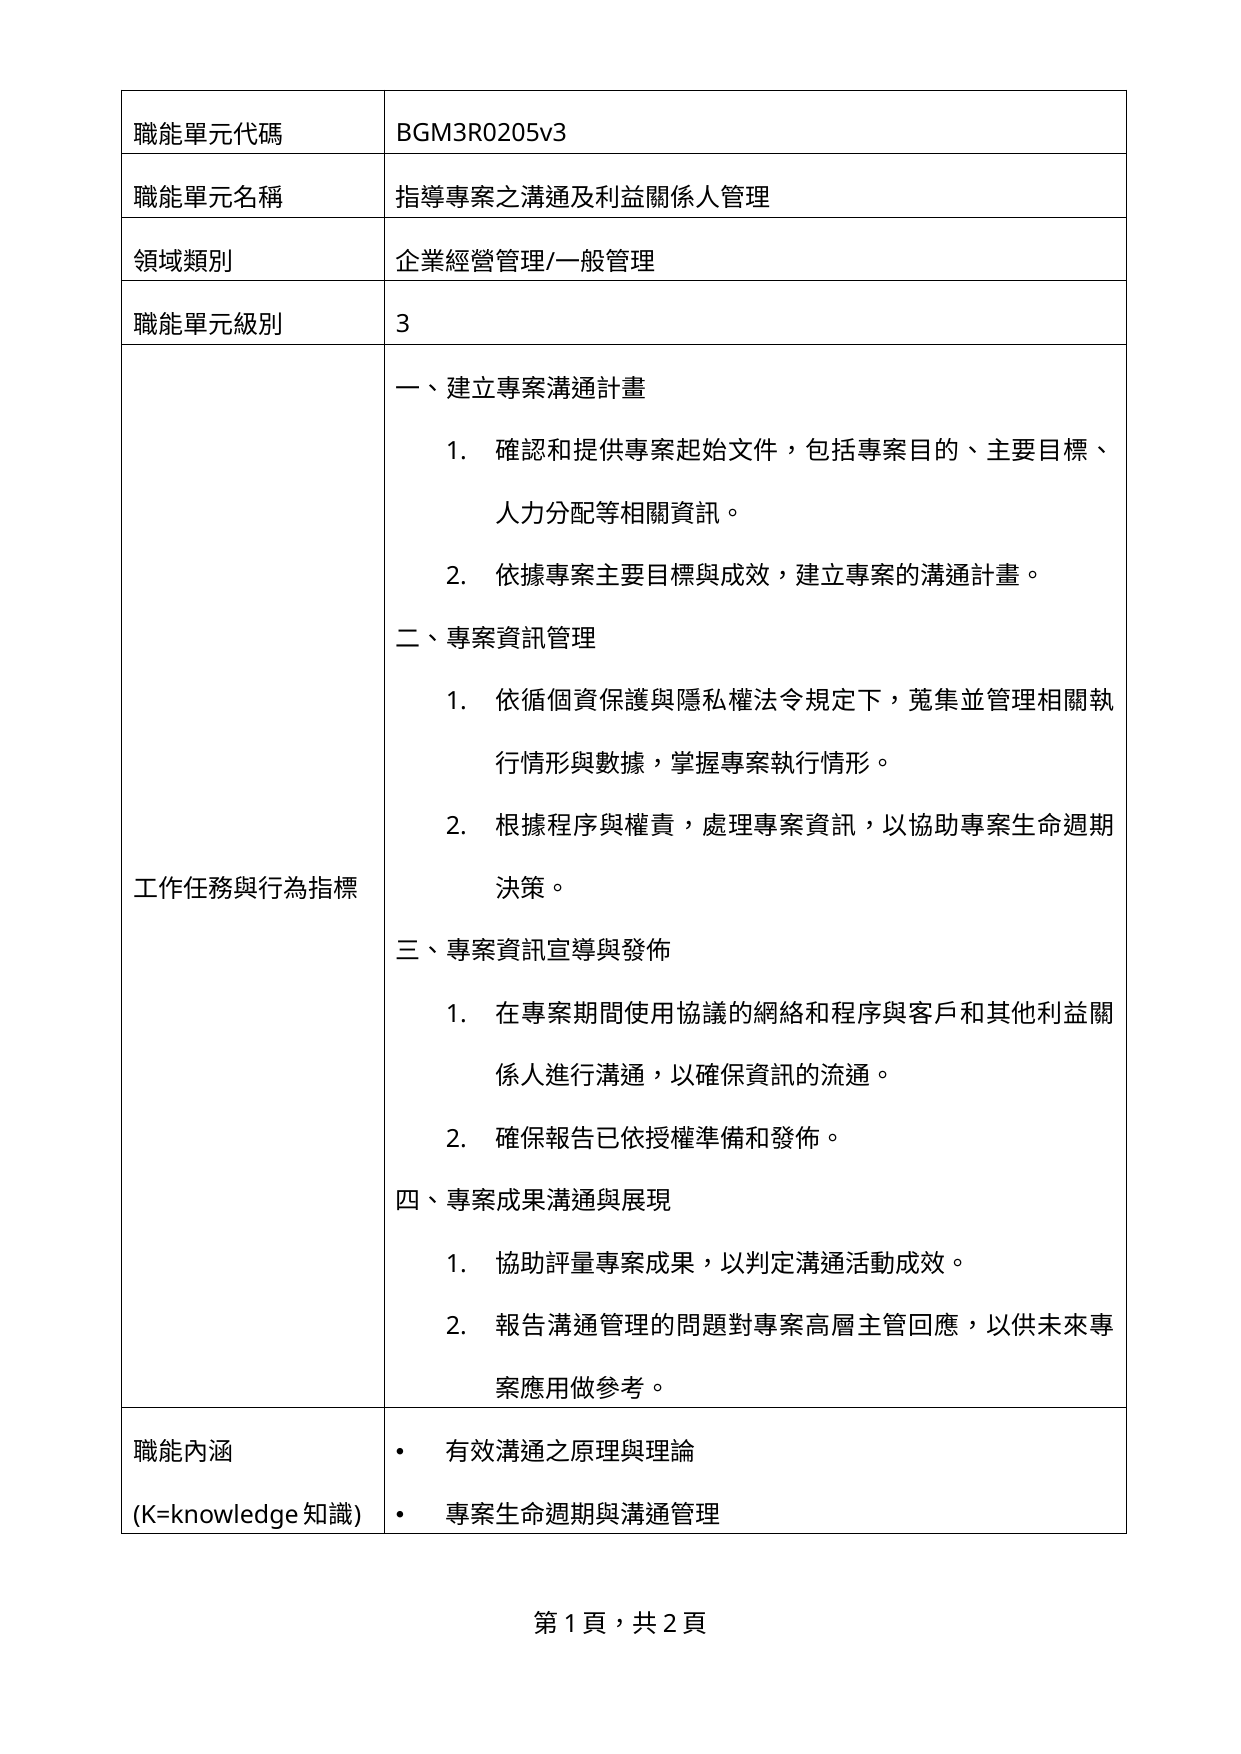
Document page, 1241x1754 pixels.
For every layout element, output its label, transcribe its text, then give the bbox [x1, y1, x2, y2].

table_cell 工作任務與行為指標 [122, 345, 384, 1407]
table_header 職能單元代碼 [122, 91, 384, 153]
table_cell 職能內涵 (K=knowledge知識) [122, 1408, 384, 1533]
table_cell 領域類別 [122, 218, 384, 280]
table_cell 企業經營管理/一般管理 [385, 218, 1126, 280]
table_cell 建立專案溝通計畫 確認和提供專案起始文件，包括專案目的、主要目標、人力分配等相關資訊。 依據專案主要目標與成效，建立專案的溝通計畫。 專案資訊管理 依循個資保護與隱私權法令規定下，蒐集並管理相關執行情形與數據，掌握專案執行情形。 根據程序與權責，處理專案資訊，以協助專案生命週期決策。 專案資訊宣導與發佈 在專案期間使用協議的網絡和程序與客戶和其他利益關係人進行溝通，以確保資訊的流通。 確保報告已依授權準備和發佈。 專案成果溝通與展現 協助評量專案成果，以判定溝通活動成效。 報告溝通管理的問題對專案高層主管回應，以供未來專案應用做參考。 [385, 345, 1126, 1407]
table_cell 有效溝通之原理與理論 專案生命週期與溝通管理 資訊傳播、個資保護與隱私保護相關法令規定。 [385, 1408, 1126, 1533]
table_header BGM3R0205v3 [385, 91, 1126, 153]
table_cell 指導專案之溝通及利益關係人管理 [385, 154, 1126, 217]
table_cell 3 [385, 281, 1126, 344]
table_cell 職能單元級別 [122, 281, 384, 344]
table_cell 職能單元名稱 [122, 154, 384, 217]
